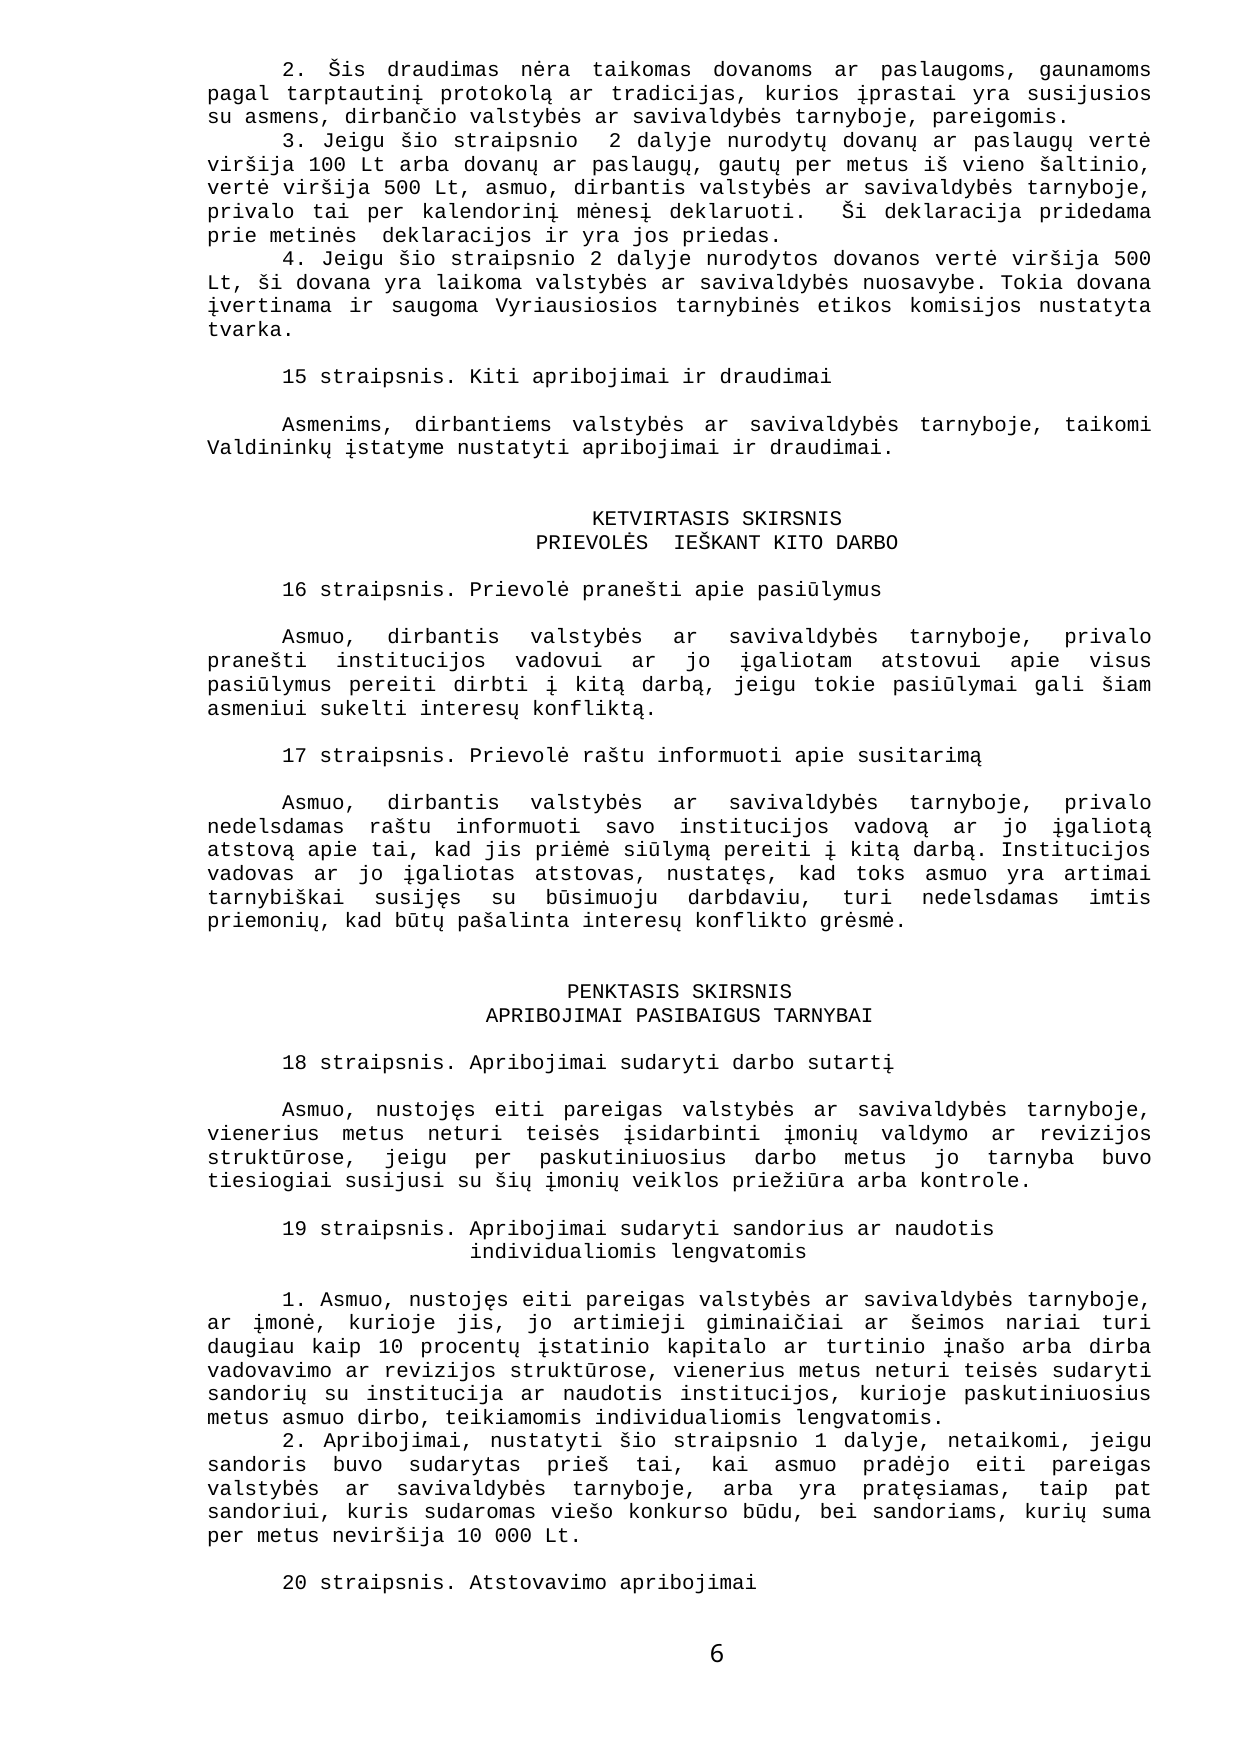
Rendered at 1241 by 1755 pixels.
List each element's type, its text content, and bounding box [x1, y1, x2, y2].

text 3. Jeigu šio straipsnio 2 dalyje nurodytų dovanų ar paslaugų vertė viršija 100 Lt arba dovanų ar paslaugų, gautų per metus iš vieno šaltinio, vertė viršija 500 Lt, asmuo, dirbantis valstybės ar savivaldybės tarnyboje, privalo tai per kalendorinį mėnesį deklaruoti. Ši deklaracija pridedama prie metinės deklaracijos ir yra jos priedas. [207, 130, 1152, 248]
text PRIEVOLĖS IEŠKANT KITO DARBO [207, 532, 1152, 556]
text 15 straipsnis. Kiti apribojimai ir draudimai [207, 366, 1152, 390]
text Asmuo, dirbantis valstybės ar savivaldybės tarnyboje, privalo pranešti institucijos vadovui ar jo įgaliotam atstovui apie visus pasiūlymus pereiti dirbti į kitą darbą, jeigu tokie pasiūlymai gali šiam asmeniui sukelti interesų konfliktą. [207, 627, 1152, 721]
text KETVIRTASIS SKIRSNIS [207, 508, 1152, 532]
text Asmenims, dirbantiems valstybės ar savivaldybės tarnyboje, taikomi Valdininkų įstatyme nustatyti apribojimai ir draudimai. [207, 414, 1152, 461]
text individualiomis lengvatomis [207, 1241, 1152, 1265]
text 1. Asmuo, nustojęs eiti pareigas valstybės ar savivaldybės tarnyboje, ar įmonė, kurioje jis, jo artimieji giminaičiai ar šeimos nariai turi daugiau kaip 10 procentų įstatinio kapitalo ar turtinio įnašo arba dirba vadovavimo ar revizijos struktūrose, vienerius metus neturi teisės sudaryti sandorių su institucija ar naudotis institucijos, kurioje paskutiniuosius metus asmuo dirbo, teikiamomis individualiomis lengvatomis. [207, 1289, 1152, 1431]
text 2. Šis draudimas nėra taikomas dovanoms ar paslaugoms, gaunamoms pagal tarptautinį protokolą ar tradicijas, kurios įprastai yra susijusios su asmens, dirbančio valstybės ar savivaldybės tarnyboje, pareigomis. [207, 59, 1152, 130]
text 20 straipsnis. Atstovavimo apribojimai [207, 1572, 1152, 1596]
text 2. Apribojimai, nustatyti šio straipsnio 1 dalyje, netaikomi, jeigu sandoris buvo sudarytas prieš tai, kai asmuo pradėjo eiti pareigas valstybės ar savivaldybės tarnyboje, arba yra pratęsiamas, taip pat sandoriui, kuris sudaromas viešo konkurso būdu, bei sandoriams, kurių suma per metus neviršija 10 000 Lt. [207, 1431, 1152, 1549]
text 17 straipsnis. Prievolė raštu informuoti apie susitarimą [207, 745, 1152, 768]
text Asmuo, nustojęs eiti pareigas valstybės ar savivaldybės tarnyboje, vienerius metus neturi teisės įsidarbinti įmonių valdymo ar revizijos struktūrose, jeigu per paskutiniuosius darbo metus jo tarnyba buvo tiesiogiai susijusi su šių įmonių veiklos priežiūra arba kontrole. [207, 1099, 1152, 1194]
text Asmuo, dirbantis valstybės ar savivaldybės tarnyboje, privalo nedelsdamas raštu informuoti savo institucijos vadovą ar jo įgaliotą atstovą apie tai, kad jis priėmė siūlymą pereiti į kitą darbą. Institucijos vadovas ar jo įgaliotas atstovas, nustatęs, kad toks asmuo yra artimai tarnybiškai susijęs su būsimuoju darbdaviu, turi nedelsdamas imtis priemonių, kad būtų pašalinta interesų konflikto grėsmė. [207, 792, 1152, 934]
text 16 straipsnis. Prievolė pranešti apie pasiūlymus [207, 579, 1152, 603]
text 4. Jeigu šio straipsnio 2 dalyje nurodytos dovanos vertė viršija 500 Lt, ši dovana yra laikoma valstybės ar savivaldybės nuosavybe. Tokia dovana įvertinama ir saugoma Vyriausiosios tarnybinės etikos komisijos nustatyta tvarka. [207, 248, 1152, 343]
text 18 straipsnis. Apribojimai sudaryti darbo sutartį [207, 1052, 1152, 1076]
text PENKTASIS SKIRSNIS [207, 981, 1152, 1005]
text 19 straipsnis. Apribojimai sudaryti sandorius ar naudotis [207, 1218, 1152, 1241]
text APRIBOJIMAI PASIBAIGUS TARNYBAI [207, 1005, 1152, 1028]
